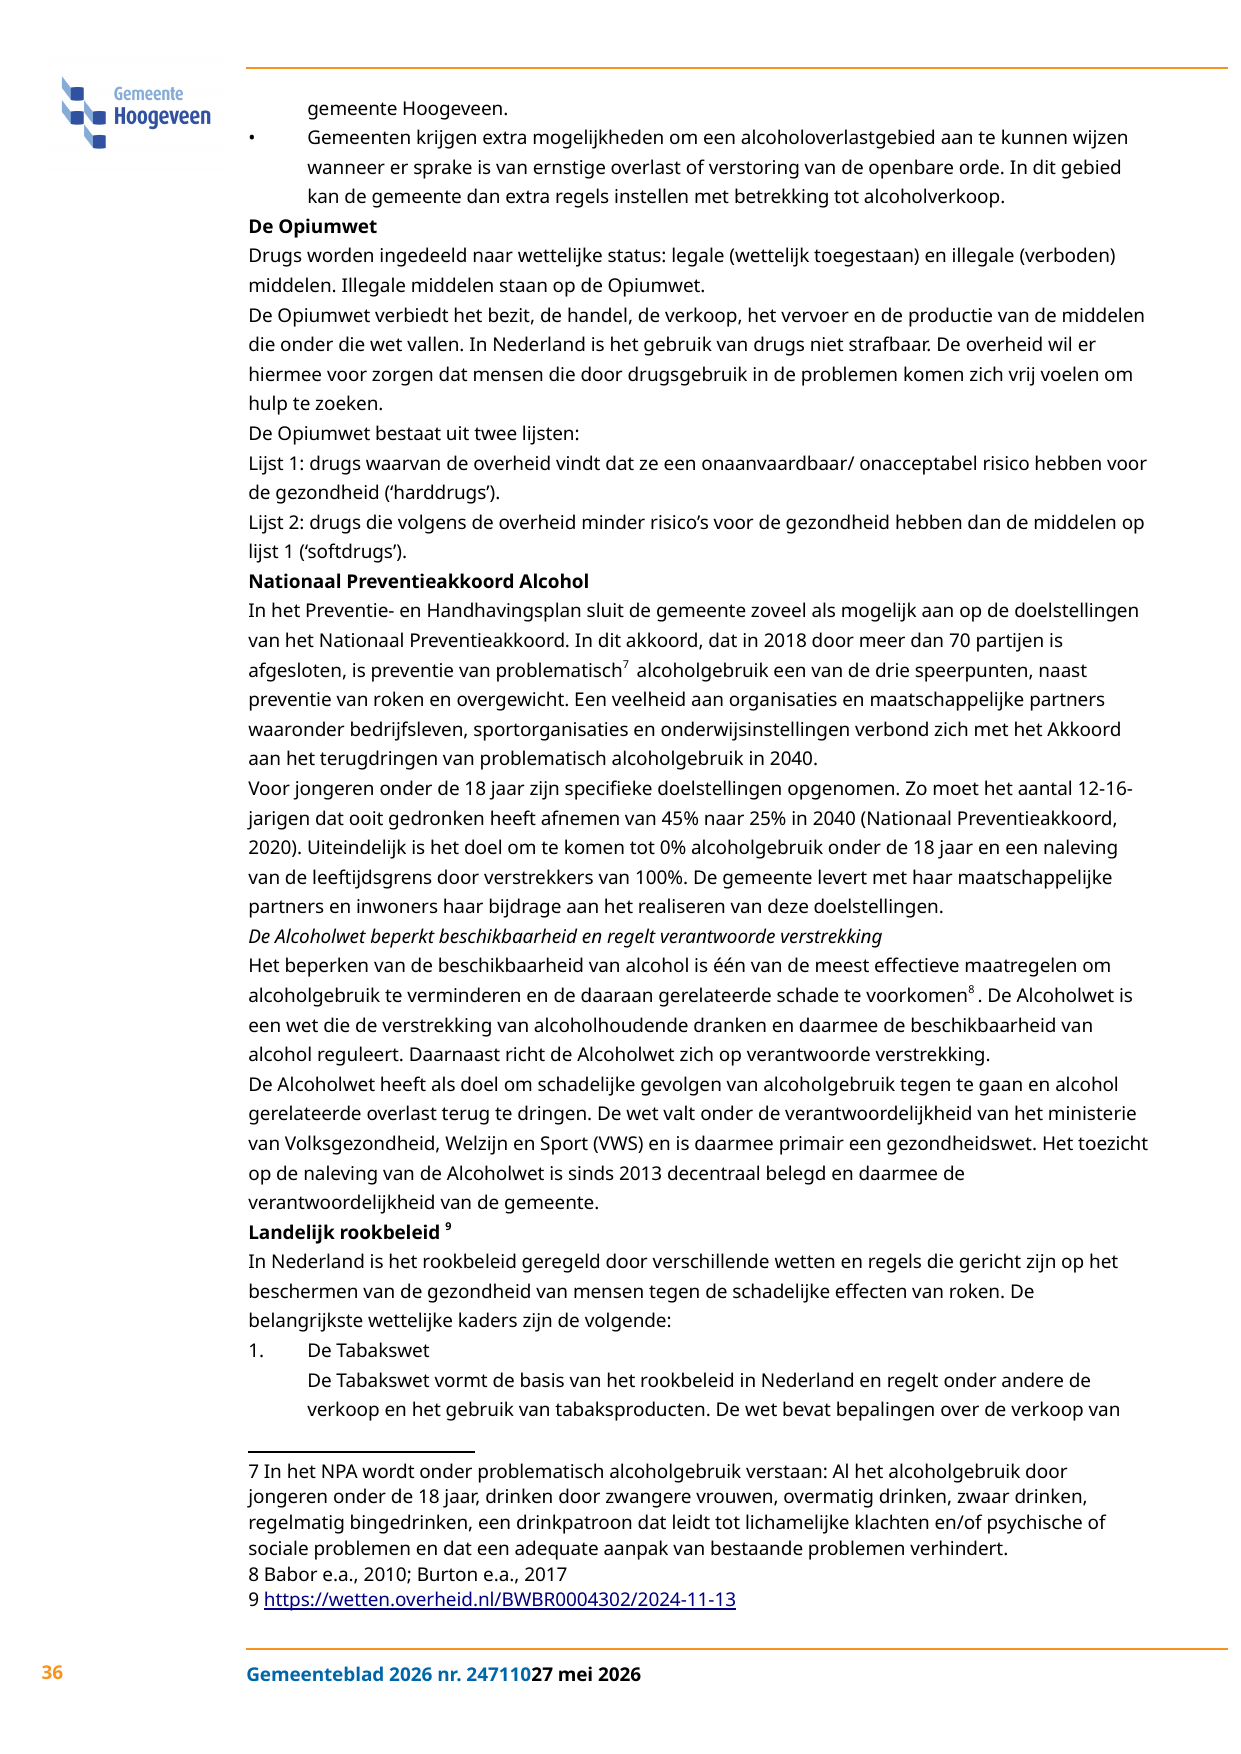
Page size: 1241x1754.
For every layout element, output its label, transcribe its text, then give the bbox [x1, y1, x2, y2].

text Lijst 2: drugs die volgens de overheid minder risico’s voor de gezondheid hebben dan de middelen op lijst 1 (‘softdrugs’). [248, 509, 1152, 564]
text De Alcoholwet heeft als doel om schadelijke gevolgen van alcoholgebruik tegen te gaan en alcohol gerelateerde overlast terug te dringen. De wet valt onder de verantwoordelijkheid van het ministerie van Volksgezondheid, Welzijn en Sport (VWS) en is daarmee primair een gezondheidswet. Het toezicht op de naleving van de Alcoholwet is sinds 2013 decentraal belegd en daarmee de verantwoordelijkheid van de gemeente. [248, 1071, 1152, 1215]
text https://wetten.overheid.nl/BWBR0004302/2024-11-13 [248, 1586, 1152, 1612]
text Voor jongeren onder de 18 jaar zijn specifieke doelstellingen opgenomen. Zo moet het aantal 12-16-jarigen dat ooit gedronken heeft afnemen van 45% naar 25% in 2040 (Nationaal Preventieakkoord, 2020). Uiteindelijk is het doel om te komen tot 0% alcoholgebruik onder de 18 jaar en een naleving van de leeftijdsgrens door verstrekkers van 100%. De gemeente levert met haar maatschappelijke partners en inwoners haar bijdrage aan het realiseren van deze doelstellingen. [248, 775, 1152, 919]
text Drugs worden ingedeeld naar wettelijke status: legale (wettelijk toegestaan) en illegale (verboden) middelen. Illegale middelen staan op de Opiumwet. [248, 243, 1152, 298]
text Lijst 1: drugs waarvan de overheid vindt dat ze een onaanvaardbaar/ onacceptabel risico hebben voor de gezondheid (‘harddrugs’). [248, 450, 1152, 505]
text In het NPA wordt onder problematisch alcoholgebruik verstaan: Al het alcoholgebruik door jongeren onder de 18 jaar, drinken door zwangere vrouwen, overmatig drinken, zwaar drinken, regelmatig bingedrinken, een drinkpatroon dat leidt tot lichamelijke klachten en/of psychische of sociale problemen en dat een adequate aanpak van bestaande problemen verhindert. [248, 1458, 1152, 1561]
picture [41, 47, 231, 172]
text In Nederland is het rookbeleid geregeld door verschillende wetten en regels die gericht zijn op het beschermen van de gezondheid van mensen tegen de schadelijke effecten van roken. De belangrijkste wettelijke kaders zijn de volgende: [248, 1248, 1152, 1333]
text Nationaal Preventieakkoord Alcohol [248, 568, 1152, 594]
text De Opiumwet [248, 213, 1152, 239]
text Landelijk rookbeleid [248, 1219, 1152, 1245]
text De Alcoholwet beperkt beschikbaarheid en regelt verantwoorde verstrekking [248, 923, 1152, 949]
text Het beperken van de beschikbaarheid van alcohol is één van de meest effectieve maatregelen om alcoholgebruik te verminderen en de daaraan gerelateerde schade te voorkomen. De Alcoholwet is een wet die de verstrekking van alcoholhoudende dranken en daarmee de beschikbaarheid van alcohol reguleert. Daarnaast richt de Alcoholwet zich op verantwoorde verstrekking. [248, 953, 1152, 1067]
text In het Preventie- en Handhavingsplan sluit de gemeente zoveel als mogelijk aan op de doelstellingen van het Nationaal Preventieakkoord. In dit akkoord, dat in 2018 door meer dan 70 partijen is afgesloten, is preventie van problematisch alcoholgebruik een van de drie speerpunten, naast preventie van roken en overgewicht. Een veelheid aan organisaties en maatschappelijke partners waaronder bedrijfsleven, sportorganisaties en onderwijsinstellingen verbond zich met het Akkoord aan het terugdringen van problematisch alcoholgebruik in 2040. [248, 598, 1152, 771]
text De Opiumwet bestaat uit twee lijsten: [248, 420, 1152, 446]
text Babor e.a., 2010; Burton e.a., 2017 [248, 1561, 1152, 1586]
list gemeente Hoogeveen. [248, 95, 1152, 121]
list Gemeenten krijgen extra mogelijkheden om een alcoholoverlastgebied aan te kunnen wijzen wanneer er sprake is van ernstige overlast of verstoring van de openbare orde. In dit gebied kan de gemeente dan extra regels instellen met betrekking tot alcoholverkoop. [248, 124, 1152, 209]
text De Opiumwet verbiedt het bezit, de handel, de verkoop, het vervoer en de productie van de middelen die onder die wet vallen. In Nederland is het gebruik van drugs niet strafbaar. De overheid wil er hiermee voor zorgen dat mensen die door drugsgebruik in de problemen komen zich vrij voelen om hulp te zoeken. [248, 302, 1152, 416]
list De Tabakswet [248, 1337, 1152, 1363]
list De Tabakswet vormt de basis van het rookbeleid in Nederland en regelt onder andere de verkoop en het gebruik van tabaksproducten. De wet bevat bepalingen over de verkoop van [248, 1367, 1152, 1422]
